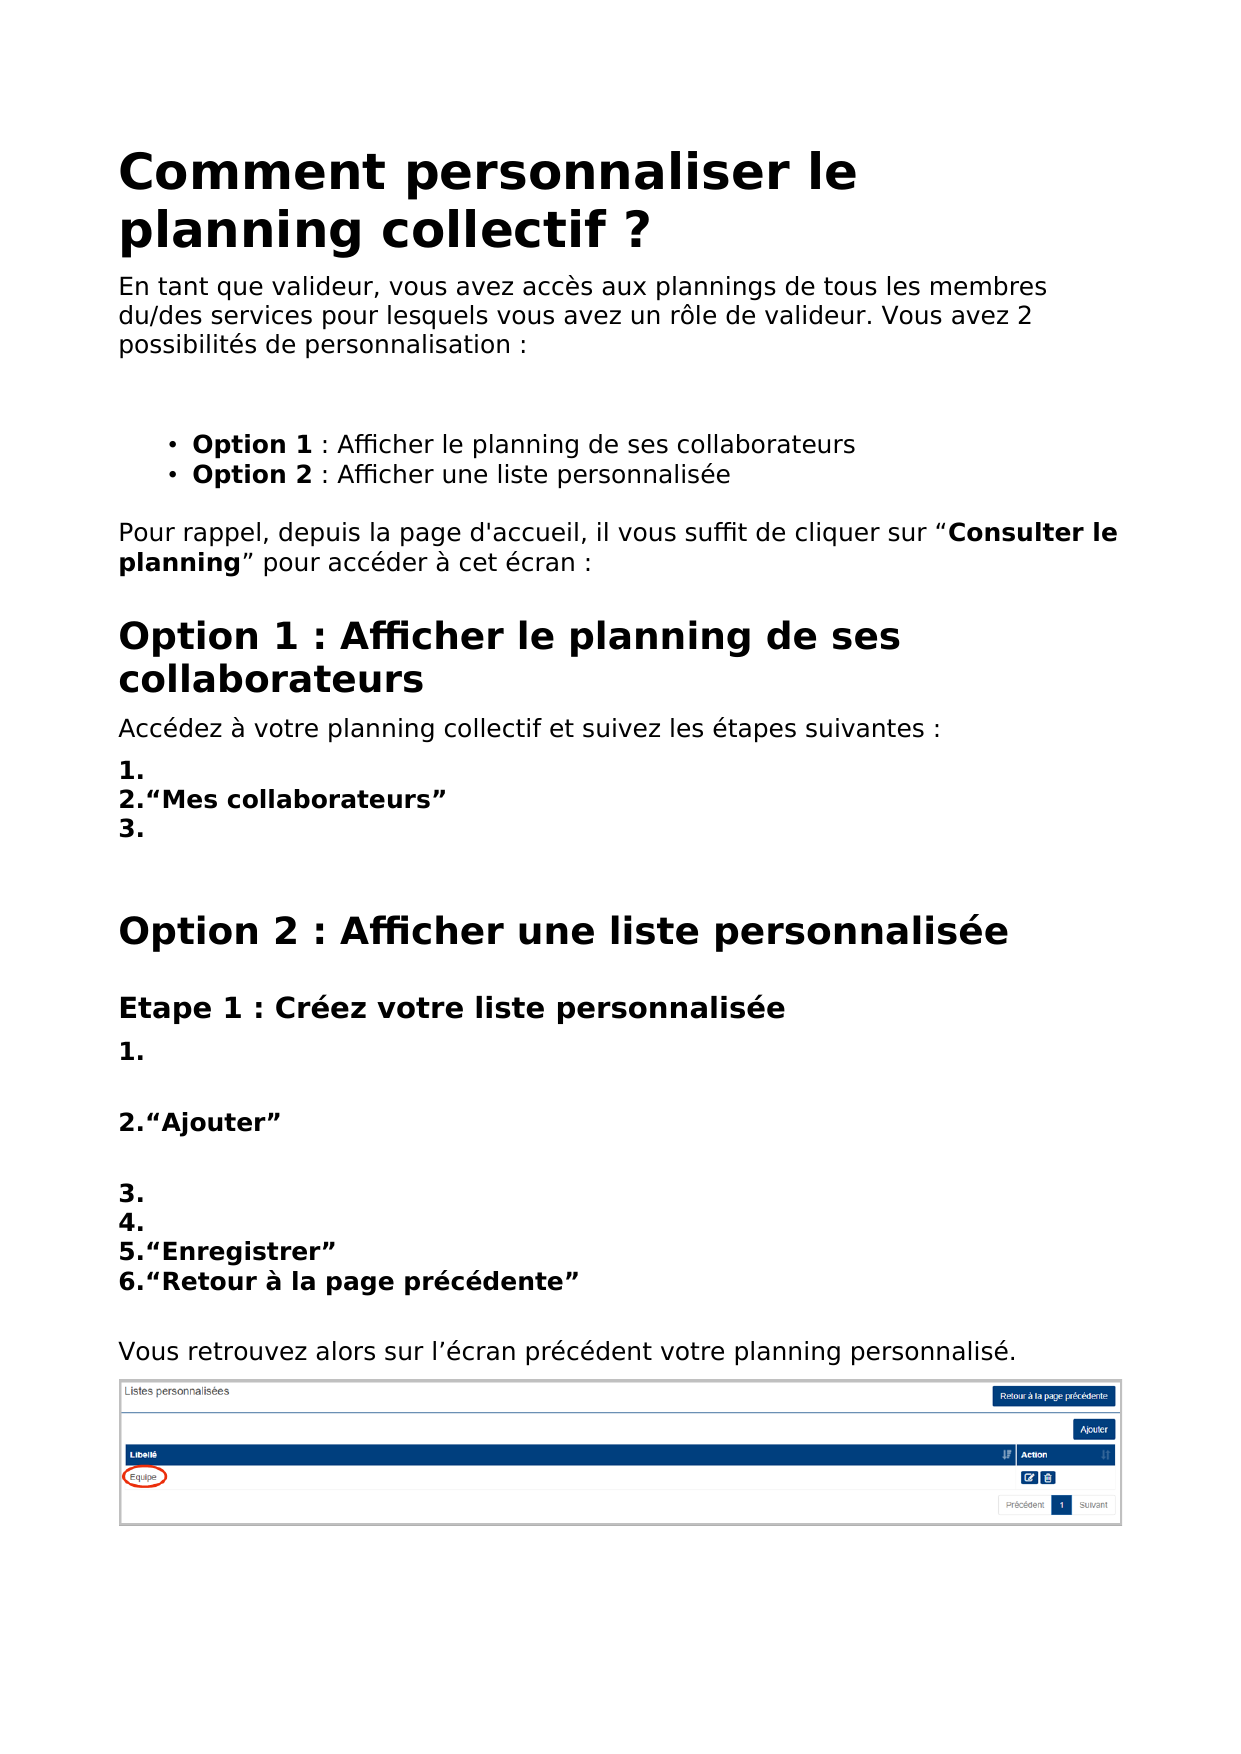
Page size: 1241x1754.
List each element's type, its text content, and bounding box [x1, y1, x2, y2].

subtitle Etape 1 : Créez votre liste personnalisée [118, 991, 1122, 1025]
text 1. [118, 1038, 1122, 1096]
text 1. 2.“Mes collaborateurs” 3. [118, 756, 1122, 872]
picture [118, 1379, 1123, 1526]
list Option 1 : Afficher le planning de ses collaborateurs [177, 431, 1122, 460]
subtitle Comment personnaliser le planning collectif ? [118, 143, 1122, 259]
text 3. 4. 5.“Enregistrer” 6.“Retour à la page précédente” [118, 1179, 1122, 1325]
subtitle Option 2 : Afficher une liste personnalisée [118, 910, 1122, 954]
text 2.“Ajouter” [118, 1108, 1122, 1167]
text Pour rappel, depuis la page d'accueil, il vous suffit de cliquer sur “Consulter le planning” pour accéder à cet écran : [118, 518, 1122, 577]
text En tant que valideur, vous avez accès aux plannings de tous les membres du/des services pour lesquels vous avez un rôle de valideur. Vous avez 2 possibilités de personnalisation : [118, 272, 1122, 389]
text Accédez à votre planning collectif et suivez les étapes suivantes : [118, 714, 1122, 743]
list Option 2 : Afficher une liste personnalisée [177, 460, 1122, 489]
subtitle Option 1 : Afficher le planning de ses collaborateurs [118, 614, 1122, 702]
text Vous retrouvez alors sur l’écran précédent votre planning personnalisé. [118, 1338, 1122, 1367]
